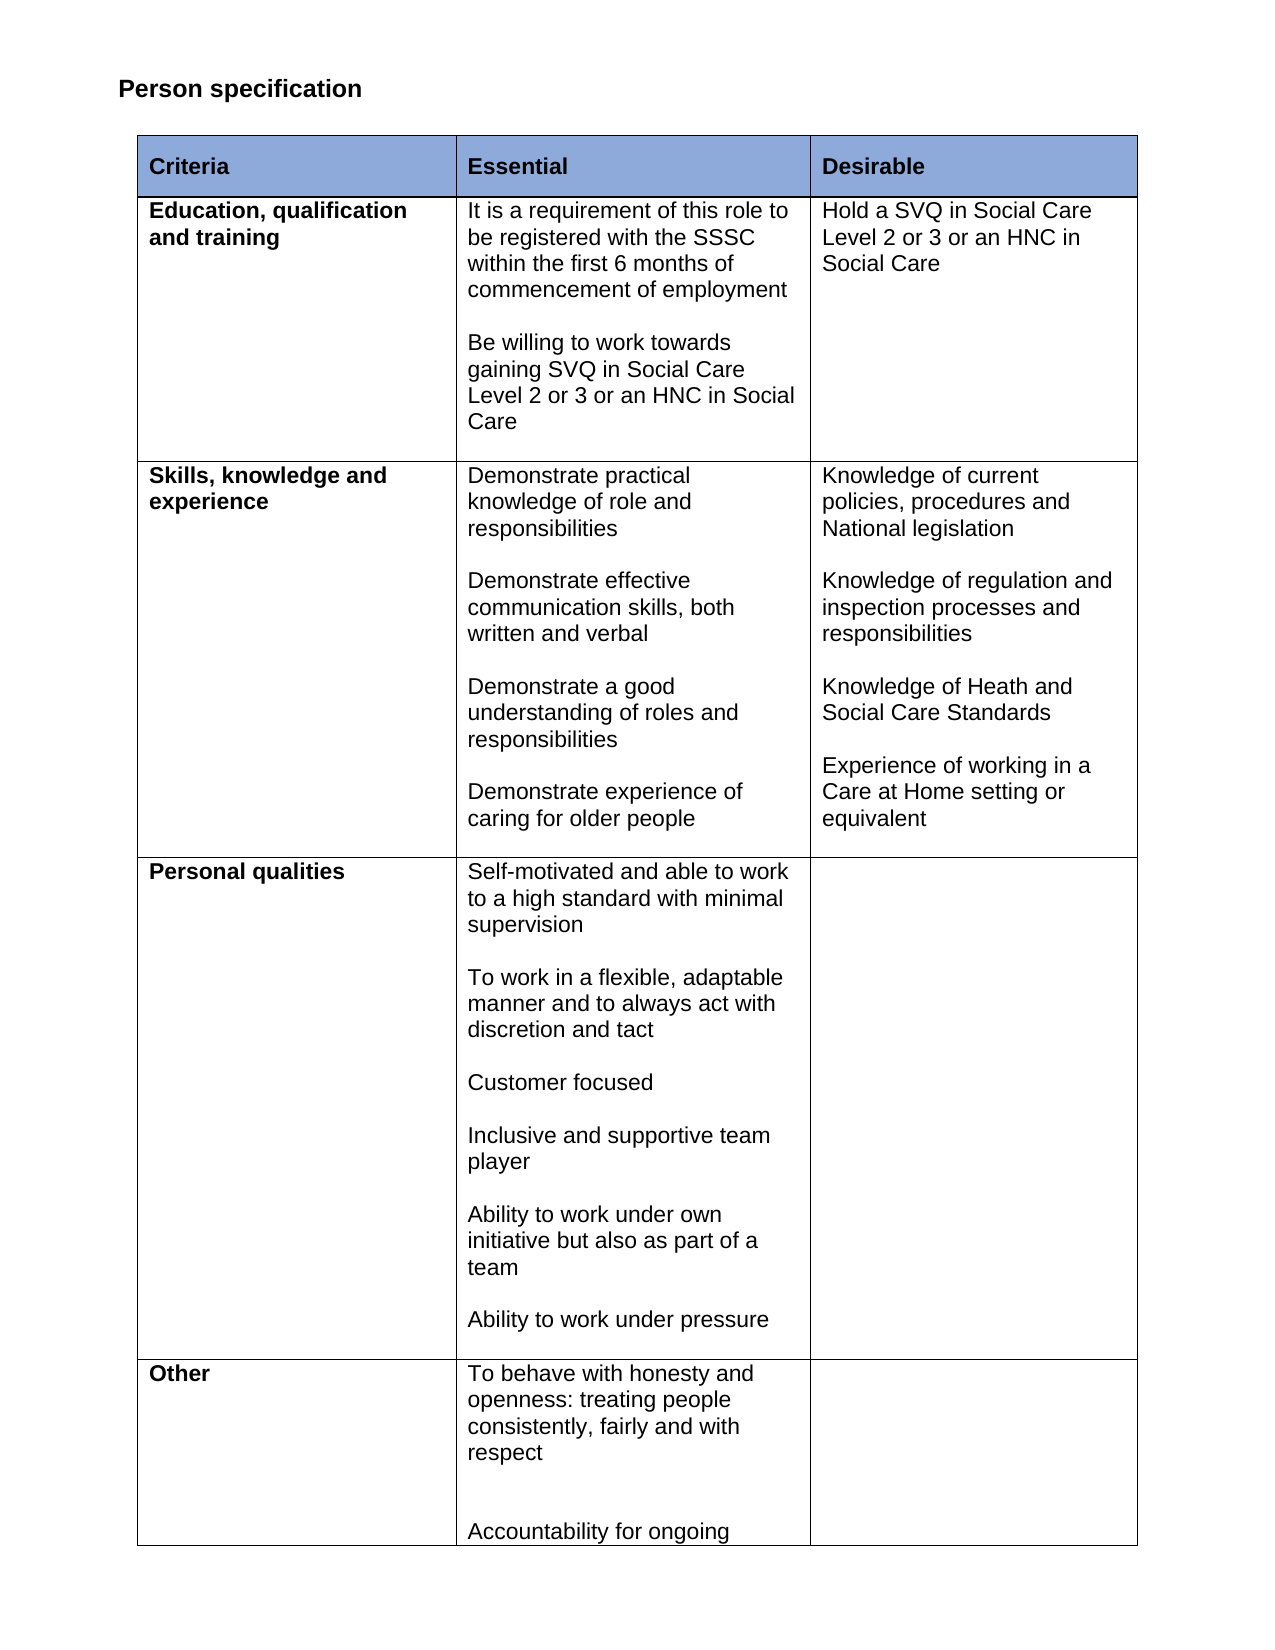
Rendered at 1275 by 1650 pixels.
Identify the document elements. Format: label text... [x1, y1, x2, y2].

table_cell Personal qualities [138, 858, 456, 1359]
table_cell Education, qualification and training [138, 198, 456, 461]
table_cell [811, 858, 1137, 1359]
table_cell To behave with honesty and openness: treating people consistently, fairly and with respect Accountability for ongoing [457, 1360, 810, 1544]
table_header Desirable [811, 136, 1137, 196]
table_cell Hold a SVQ in Social Care Level 2 or 3 or an HNC in Social Care [811, 198, 1137, 461]
table_cell Other [138, 1360, 456, 1544]
table_header Criteria [138, 136, 456, 196]
subtitle Person specification [118, 74, 1157, 103]
table_cell Self-motivated and able to work to a high standard with minimal supervision To work in a flexible, adaptable manner and to always act with discretion and tact Customer focused Inclusive and supportive team player Ability to work under own initiative but also as part of a team Ability to work under pressure [457, 858, 810, 1359]
table_header Essential [457, 136, 810, 196]
table_cell Demonstrate practical knowledge of role and responsibilities Demonstrate effective communication skills, both written and verbal Demonstrate a good understanding of roles and responsibilities Demonstrate experience of caring for older people [457, 462, 810, 857]
table_cell Knowledge of current policies, procedures and National legislation Knowledge of regulation and inspection processes and responsibilities Knowledge of Heath and Social Care Standards Experience of working in a Care at Home setting or equivalent [811, 462, 1137, 857]
table_cell [811, 1360, 1137, 1544]
table_cell Skills, knowledge and experience [138, 462, 456, 857]
table_cell It is a requirement of this role to be registered with the SSSC within the first 6 months of commencement of employment Be willing to work towards gaining SVQ in Social Care Level 2 or 3 or an HNC in Social Care [457, 198, 810, 461]
